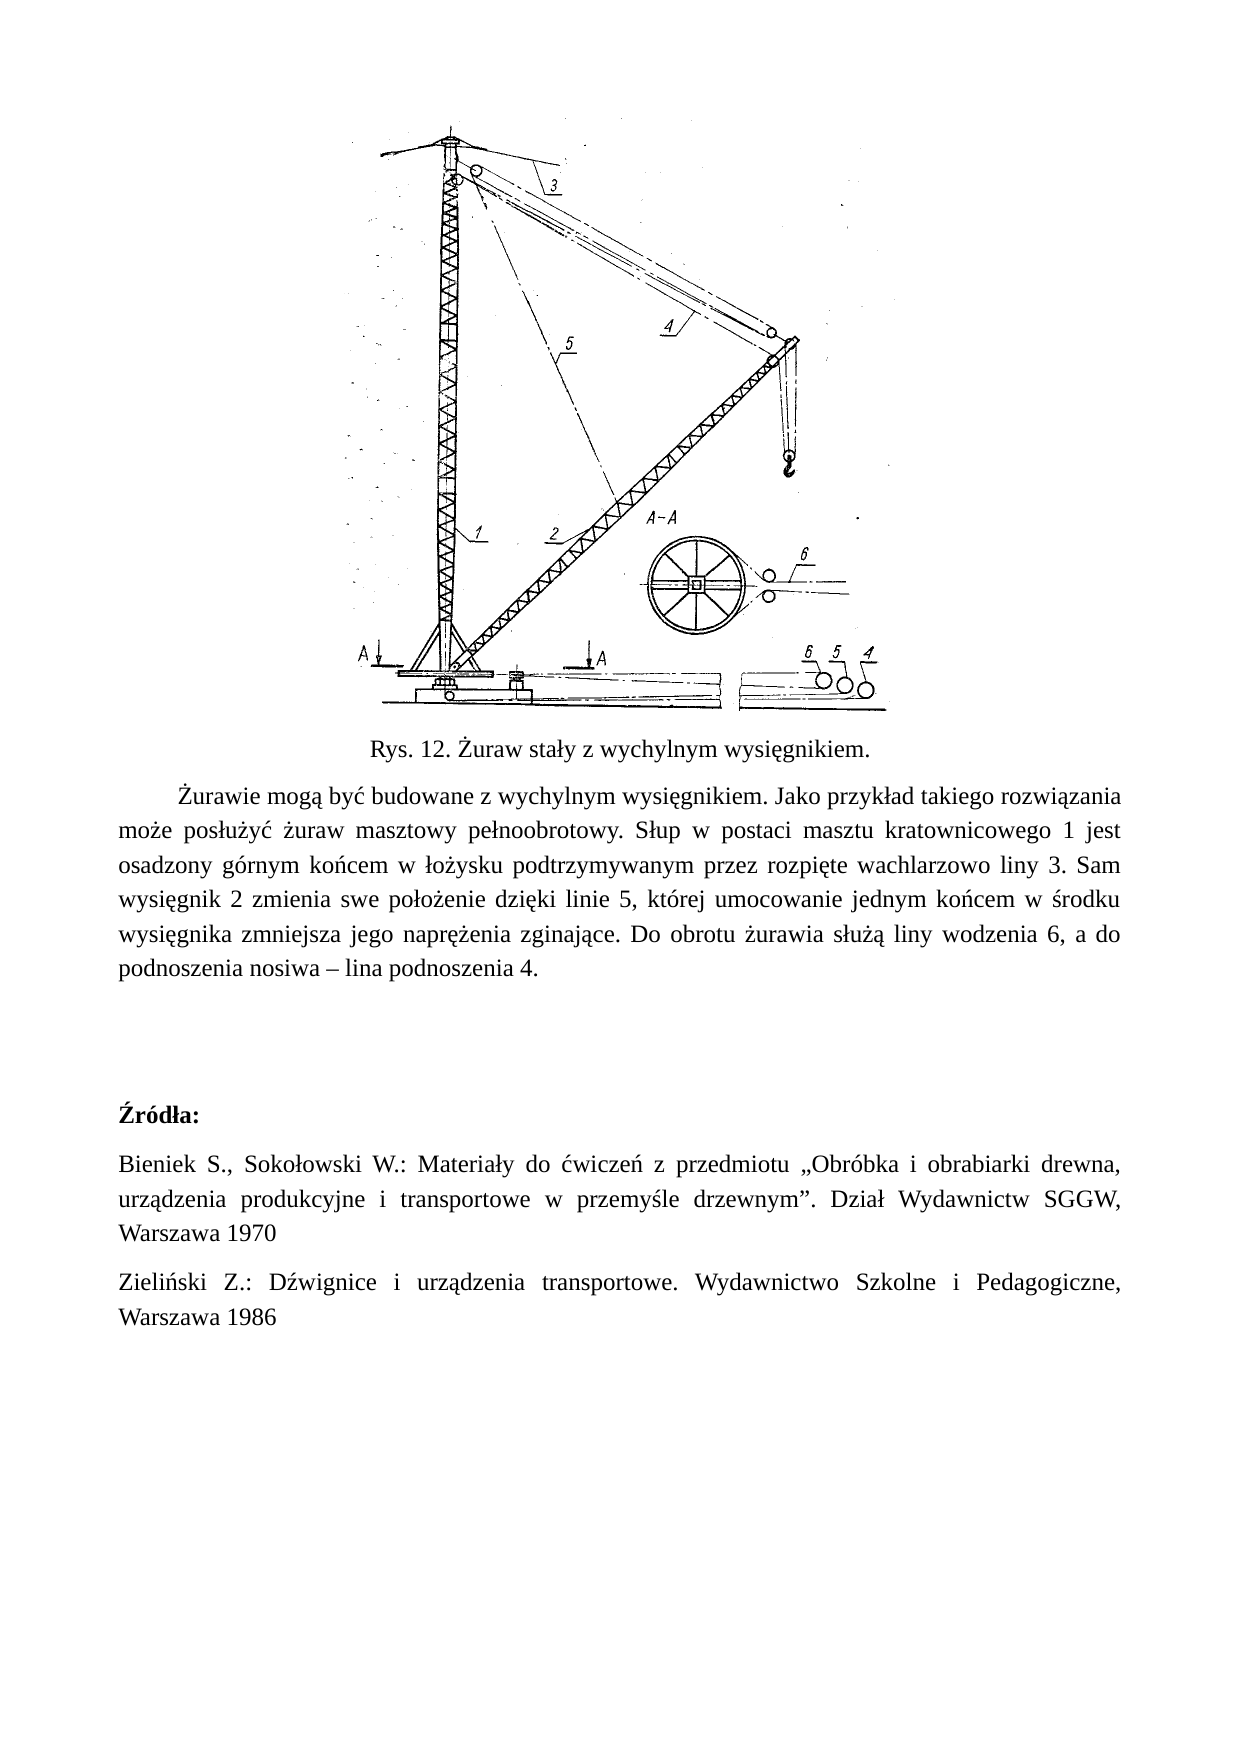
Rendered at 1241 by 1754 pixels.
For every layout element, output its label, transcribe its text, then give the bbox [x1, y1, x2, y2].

text Żurawie mogą być budowane z wychylnym wysięgnikiem. Jako przykład takiego rozwiązania może posłużyć żuraw masztowy pełnoobrotowy. Słup w postaci masztu kratownicowego 1 jest osadzony górnym końcem w łożysku podtrzymywanym przez rozpięte wachlarzowo liny 3. Sam wysięgnik 2 zmienia swe położenie dzięki linie 5, której umocowanie jednym końcem w środku wysięgnika zmniejsza jego naprężenia zginające. Do obrotu żurawia służą liny wodzenia 6, a do podnoszenia nosiwa – lina podnoszenia 4. [118, 781, 1122, 982]
text Zieliński Z.: Dźwignice i urządzenia transportowe. Wydawnictwo Szkolne i Pedagogiczne, Warszawa 1986 [118, 1267, 1122, 1331]
text Bieniek S., Sokołowski W.: Materiały do ćwiczeń z przedmiotu „Obróbka i obrabiarki drewna, urządzenia produkcyjne i transportowe w przemyśle drzewnym”. Dział Wydawnictw SGGW, Warszawa 1970 [118, 1149, 1122, 1247]
text Rys. 12. Żuraw stały z wychylnym wysięgnikiem. [118, 734, 1122, 763]
text Źródła: [118, 1100, 1122, 1129]
picture [344, 118, 896, 717]
